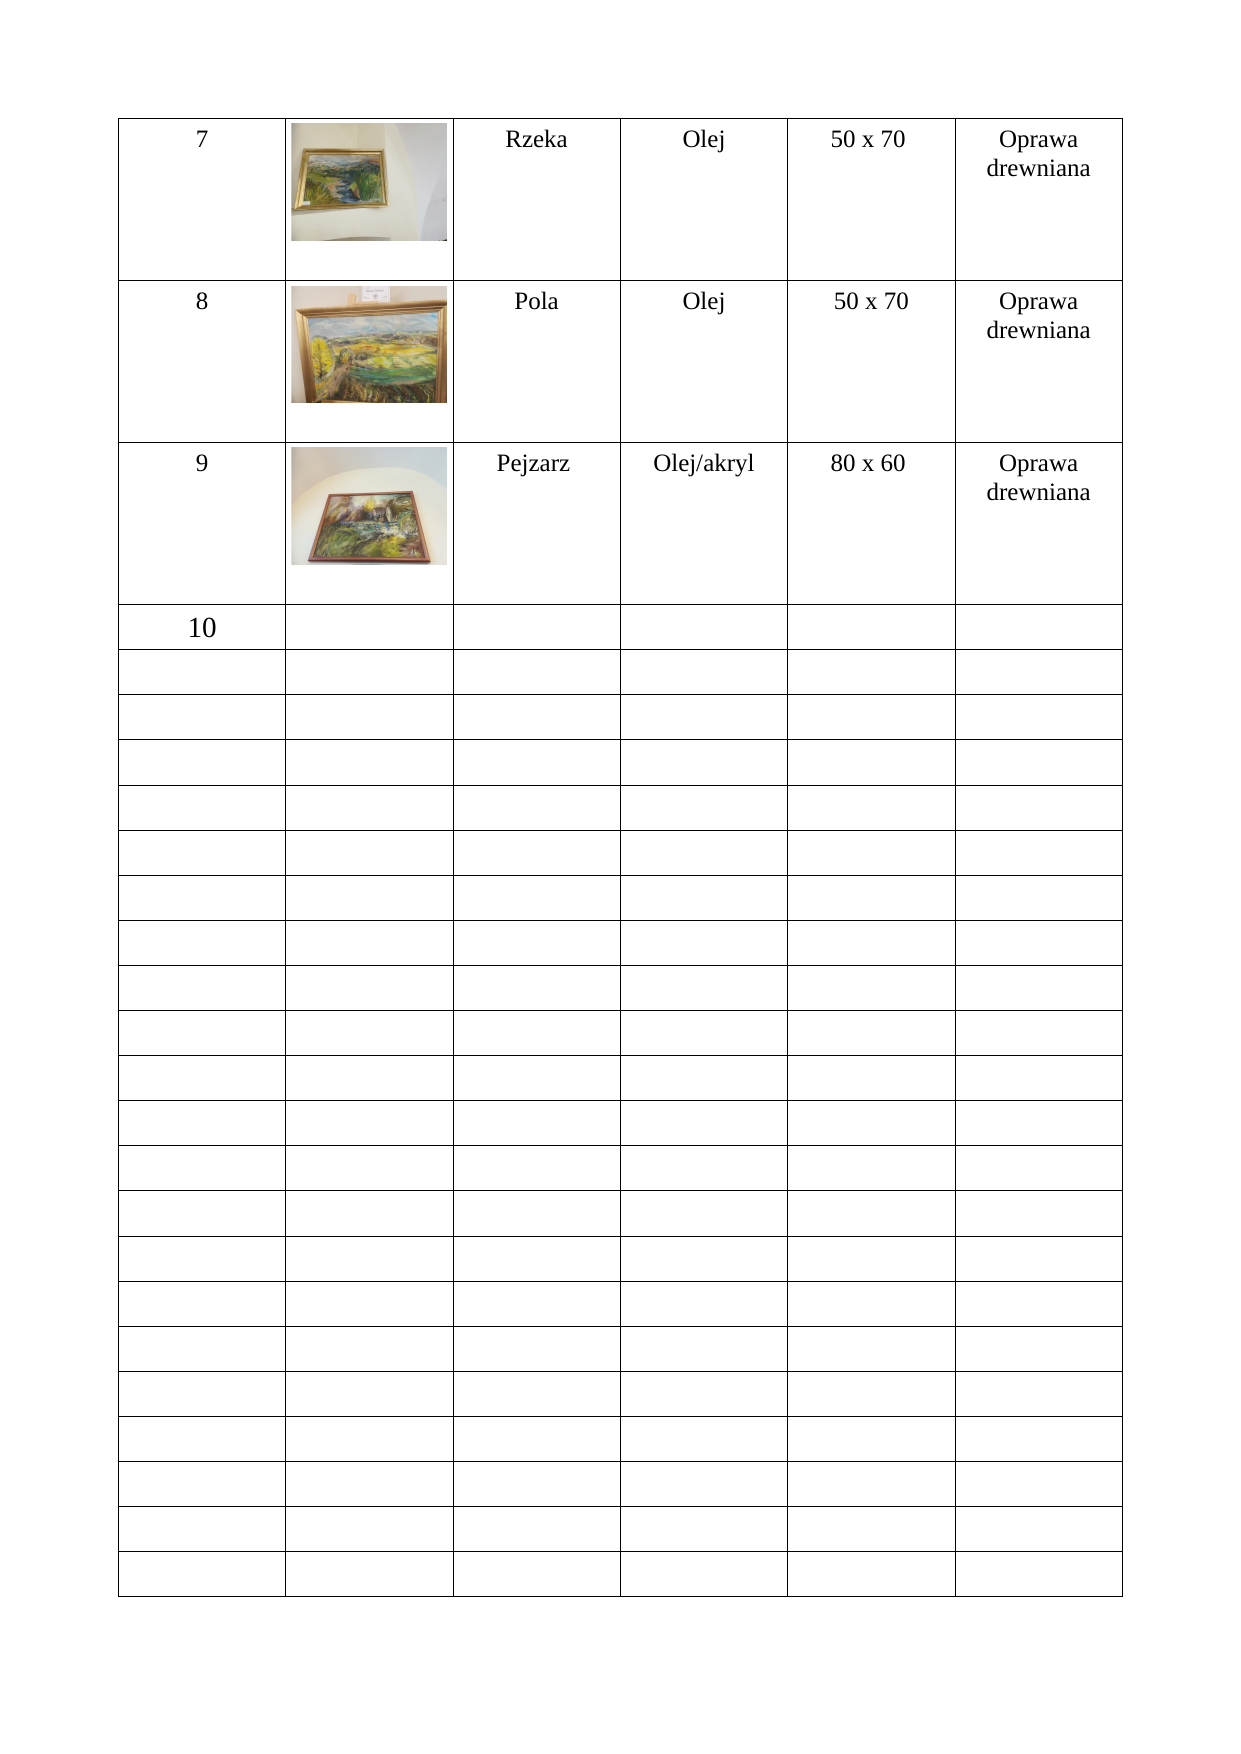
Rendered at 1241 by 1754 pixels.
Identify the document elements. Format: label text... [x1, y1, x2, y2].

table_cell [454, 1191, 620, 1236]
table_cell [788, 605, 955, 649]
table_cell [956, 831, 1122, 875]
table_cell Olej [621, 119, 787, 280]
table_cell [956, 1507, 1122, 1551]
table_cell [621, 1282, 787, 1326]
table_cell [286, 740, 453, 784]
table_cell [119, 1237, 285, 1281]
table_cell [956, 1011, 1122, 1055]
table_cell [119, 1372, 285, 1416]
table_cell [956, 1462, 1122, 1506]
table_cell [621, 1417, 787, 1461]
table_cell [956, 1327, 1122, 1371]
table_cell [119, 1282, 285, 1326]
table_cell Pola [454, 281, 620, 442]
table_cell [454, 1417, 620, 1461]
table_cell [956, 1191, 1122, 1236]
table_cell [788, 740, 955, 784]
table_cell [454, 1101, 620, 1145]
table_cell 80 x 60 [788, 443, 955, 604]
table_cell [119, 876, 285, 920]
table_cell [454, 1146, 620, 1190]
picture [291, 447, 447, 565]
table_cell 9 [119, 443, 285, 604]
table_cell 7 [119, 119, 285, 280]
table_cell [454, 1282, 620, 1326]
table_cell [119, 786, 285, 829]
table_cell [788, 876, 955, 920]
table_cell [788, 1101, 955, 1145]
table_cell [621, 921, 787, 965]
table_cell [621, 1101, 787, 1145]
table_cell [621, 1462, 787, 1506]
table_cell [956, 1101, 1122, 1145]
table_cell [286, 1101, 453, 1145]
table_cell [621, 695, 787, 739]
table_cell Olej [621, 281, 787, 442]
table_cell [119, 1011, 285, 1055]
table_cell [119, 740, 285, 784]
table_cell [956, 1056, 1122, 1100]
table_cell [621, 1011, 787, 1055]
table_cell [621, 1372, 787, 1416]
table_cell [454, 1552, 620, 1596]
table_cell [621, 1327, 787, 1371]
table_cell [454, 605, 620, 649]
table_cell [788, 1282, 955, 1326]
table_cell [454, 1011, 620, 1055]
table_cell [956, 966, 1122, 1010]
table_cell [956, 921, 1122, 965]
table_cell [788, 1417, 955, 1461]
table_cell [788, 1011, 955, 1055]
table_cell [286, 1417, 453, 1461]
table_cell [788, 1237, 955, 1281]
table_cell [788, 1552, 955, 1596]
table_cell [286, 1146, 453, 1190]
table_cell [956, 650, 1122, 694]
table_cell [286, 1056, 453, 1100]
table_cell [621, 1056, 787, 1100]
table_cell [119, 1462, 285, 1506]
table_cell [788, 831, 955, 875]
table_cell [119, 921, 285, 965]
table_cell [621, 831, 787, 875]
table_cell [286, 831, 453, 875]
table_cell [788, 1327, 955, 1371]
table_cell [286, 786, 453, 829]
table_cell [621, 966, 787, 1010]
table_cell [286, 1507, 453, 1551]
table_cell [956, 1146, 1122, 1190]
table_cell [788, 1462, 955, 1506]
table_cell [119, 966, 285, 1010]
table_cell [119, 831, 285, 875]
table_cell Oprawa drewniana [956, 443, 1122, 604]
table_cell [286, 921, 453, 965]
table_cell [621, 1507, 787, 1551]
table_cell [286, 1282, 453, 1326]
table_cell [621, 740, 787, 784]
table_cell [119, 1507, 285, 1551]
table_cell [621, 1146, 787, 1190]
table_cell [788, 1146, 955, 1190]
table_cell [119, 1327, 285, 1371]
table_cell [454, 1056, 620, 1100]
table_cell [286, 1462, 453, 1506]
picture [291, 123, 447, 241]
table_cell [454, 1462, 620, 1506]
table_cell [788, 921, 955, 965]
table_cell Oprawa drewniana [956, 281, 1122, 442]
table_cell 50 x 70 [788, 119, 955, 280]
table_cell [621, 1237, 787, 1281]
table_cell [119, 1552, 285, 1596]
table_cell [286, 650, 453, 694]
table_cell [454, 786, 620, 829]
table_cell [621, 786, 787, 829]
table_cell [621, 650, 787, 694]
table_cell [621, 876, 787, 920]
table_cell 50 x 70 [788, 281, 955, 442]
table_cell [454, 921, 620, 965]
table_cell [119, 1417, 285, 1461]
table_cell [286, 695, 453, 739]
table_cell Oprawa drewniana [956, 119, 1122, 280]
table_cell 8 [119, 281, 285, 442]
table_cell [956, 605, 1122, 649]
table_cell [956, 1552, 1122, 1596]
table_cell [119, 1056, 285, 1100]
table_cell [956, 740, 1122, 784]
table_cell [286, 443, 453, 604]
table_cell [956, 1237, 1122, 1281]
table_cell Pejzarz [454, 443, 620, 604]
table_cell [119, 695, 285, 739]
table_cell [286, 1327, 453, 1371]
table_cell [286, 1011, 453, 1055]
table_cell [454, 695, 620, 739]
table_cell [788, 966, 955, 1010]
table_cell [286, 1552, 453, 1596]
table_cell [621, 1191, 787, 1236]
table_cell [788, 1507, 955, 1551]
table_cell [286, 605, 453, 649]
table_cell [286, 876, 453, 920]
table_cell Rzeka [454, 119, 620, 280]
table_cell [956, 1372, 1122, 1416]
table_cell [286, 1237, 453, 1281]
table_cell [956, 695, 1122, 739]
table_cell [788, 1056, 955, 1100]
table_cell [119, 650, 285, 694]
table_cell [788, 786, 955, 829]
table_cell [956, 786, 1122, 829]
table_cell [454, 1507, 620, 1551]
table_cell [286, 119, 453, 280]
table_cell [286, 281, 453, 442]
table_cell [454, 1237, 620, 1281]
table_cell 10 [119, 605, 285, 649]
table_cell [788, 1191, 955, 1236]
table_cell [454, 740, 620, 784]
table_cell [454, 831, 620, 875]
table_cell [286, 966, 453, 1010]
table_cell [788, 1372, 955, 1416]
table_cell [956, 876, 1122, 920]
table_cell [454, 1372, 620, 1416]
table_cell Olej/akryl [621, 443, 787, 604]
table_cell [454, 966, 620, 1010]
table_cell [286, 1372, 453, 1416]
table_cell [454, 650, 620, 694]
table_cell [788, 695, 955, 739]
table_cell [788, 650, 955, 694]
table_cell [621, 1552, 787, 1596]
table_cell [621, 605, 787, 649]
table_cell [956, 1417, 1122, 1461]
table_cell [286, 1191, 453, 1236]
table_cell [454, 876, 620, 920]
picture [291, 286, 447, 403]
table_cell [454, 1327, 620, 1371]
table_cell [119, 1146, 285, 1190]
table_cell [119, 1191, 285, 1236]
table_cell [956, 1282, 1122, 1326]
table_cell [119, 1101, 285, 1145]
